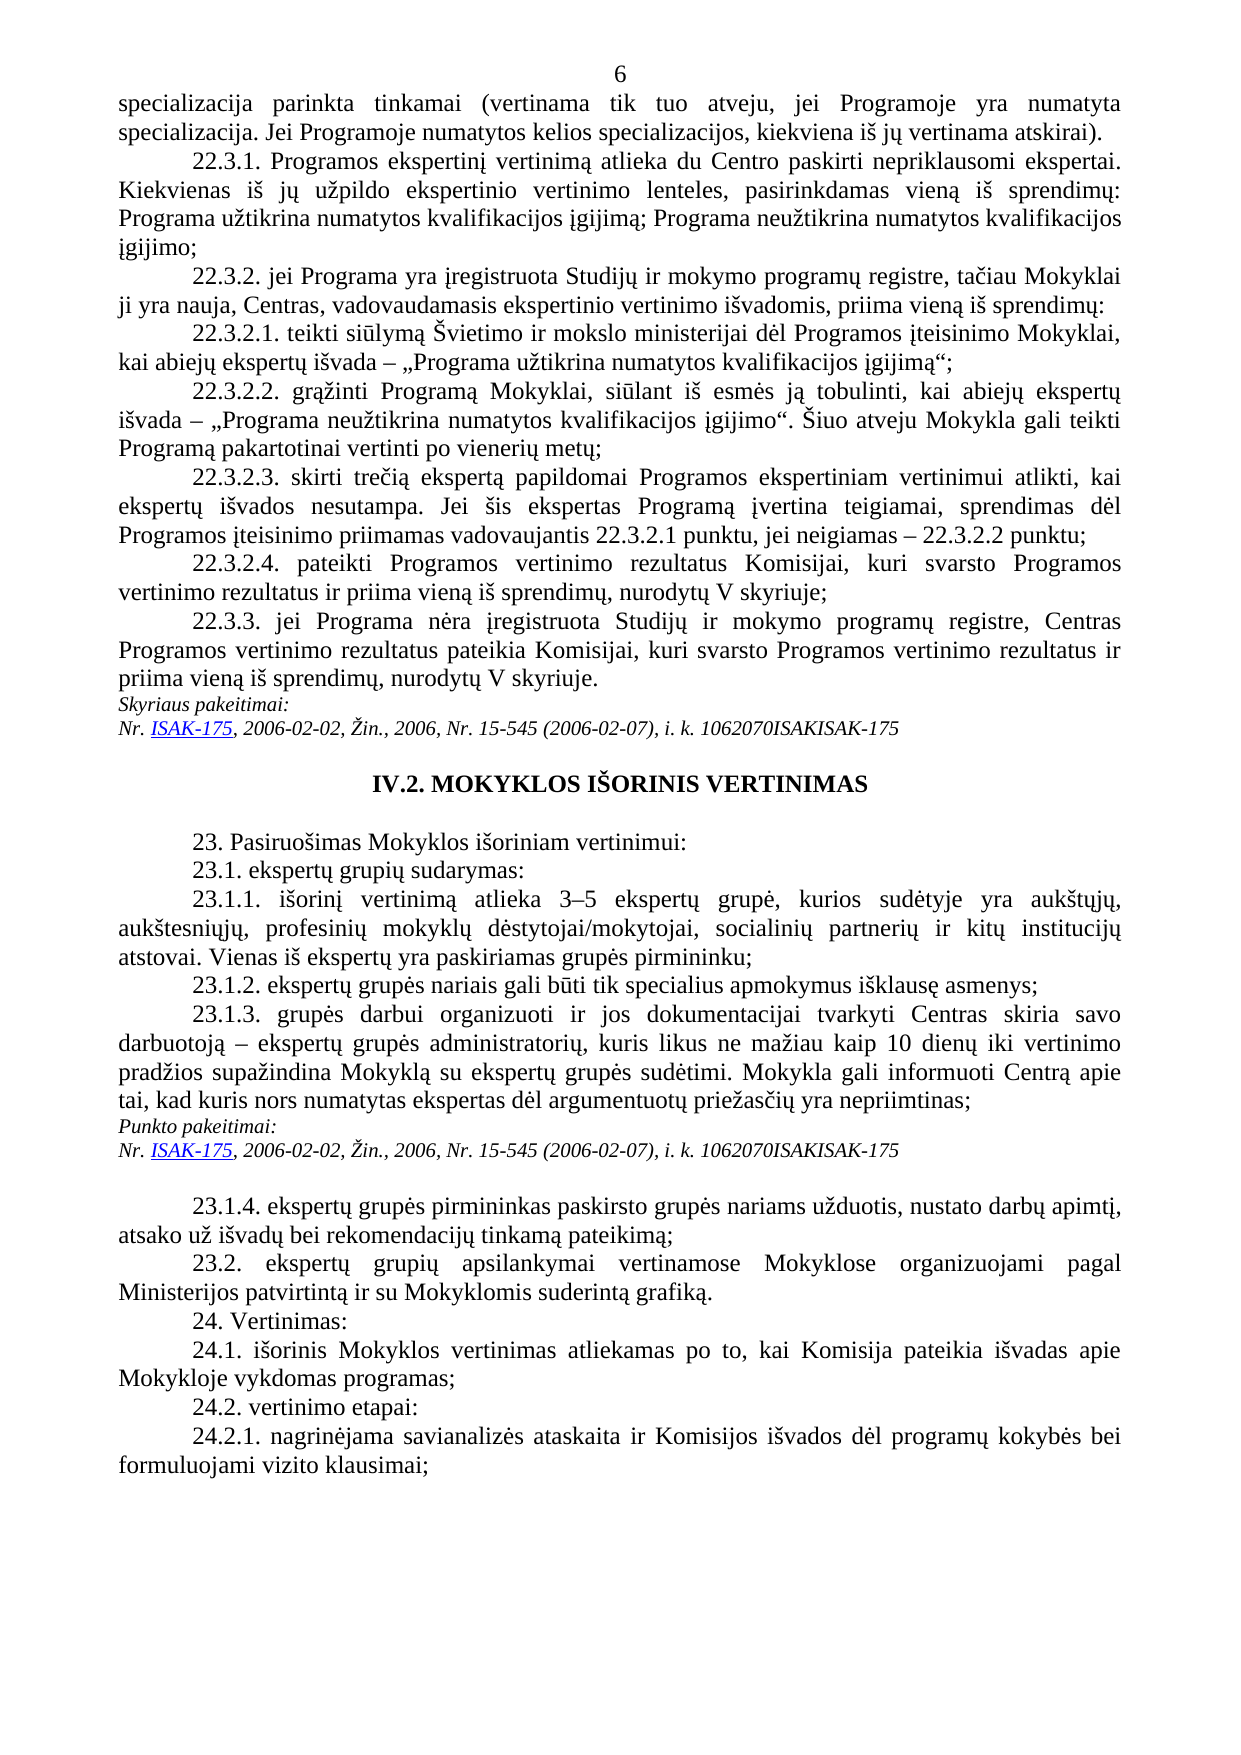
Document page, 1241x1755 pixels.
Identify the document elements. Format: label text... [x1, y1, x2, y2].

text 24.1. išorinis Mokyklos vertinimas atliekamas po to, kai Komisija pateikia išvadas apie Mokykloje vykdomas programas; [118, 1335, 1122, 1392]
text IV.2. MOKYKLOS IŠORINIS VERTINIMAS [118, 769, 1122, 798]
text 23.1. ekspertų grupių sudarymas: [118, 855, 1122, 884]
text specializacija parinkta tinkamai (vertinama tik tuo atveju, jei Programoje yra numatyta specializacija. Jei Programoje numatytos kelios specializacijos, kiekviena iš jų vertinama atskirai). [118, 88, 1122, 146]
text 22.3.1. Programos ekspertinį vertinimą atlieka du Centro paskirti nepriklausomi ekspertai. Kiekvienas iš jų užpildo ekspertinio vertinimo lenteles, pasirinkdamas vieną iš sprendimų: Programa užtikrina numatytos kvalifikacijos įgijimą; Programa neužtikrina numatytos kvalifikacijos įgijimo; [118, 146, 1122, 261]
text 24.2.1. nagrinėjama savianalizės ataskaita ir Komisijos išvados dėl programų kokybės bei formuluojami vizito klausimai; [118, 1421, 1122, 1478]
text 22.3.3. jei Programa nėra įregistruota Studijų ir mokymo programų registre, Centras Programos vertinimo rezultatus pateikia Komisijai, kuri svarsto Programos vertinimo rezultatus ir priima vieną iš sprendimų, nurodytų V skyriuje. [118, 606, 1122, 692]
text 22.3.2.3. skirti trečią ekspertą papildomai Programos ekspertiniam vertinimui atlikti, kai ekspertų išvados nesutampa. Jei šis ekspertas Programą įvertina teigiamai, sprendimas dėl Programos įteisinimo priimamas vadovaujantis 22.3.2.1 punktu, jei neigiamas – 22.3.2.2 punktu; [118, 462, 1122, 548]
text 23.1.3. grupės darbui organizuoti ir jos dokumentacijai tvarkyti Centras skiria savo darbuotoją – ekspertų grupės administratorių, kuris likus ne mažiau kaip 10 dienų iki vertinimo pradžios supažindina Mokyklą su ekspertų grupės sudėtimi. Mokykla gali informuoti Centrą apie tai, kad kuris nors numatytas ekspertas dėl argumentuotų priežasčių yra nepriimtinas; [118, 999, 1122, 1114]
text 23.1.1. išorinį vertinimą atlieka 3–5 ekspertų grupė, kurios sudėtyje yra aukštųjų, aukštesniųjų, profesinių mokyklų dėstytojai/mokytojai, socialinių partnerių ir kitų institucijų atstovai. Vienas iš ekspertų yra paskiriamas grupės pirmininku; [118, 884, 1122, 970]
text 22.3.2.4. pateikti Programos vertinimo rezultatus Komisijai, kuri svarsto Programos vertinimo rezultatus ir priima vieną iš sprendimų, nurodytų V skyriuje; [118, 548, 1122, 606]
text 23.1.2. ekspertų grupės nariais gali būti tik specialius apmokymus išklausę asmenys; [118, 970, 1122, 999]
text 23.2. ekspertų grupių apsilankymai vertinamose Mokyklose organizuojami pagal Ministerijos patvirtintą ir su Mokyklomis suderintą grafiką. [118, 1248, 1122, 1306]
text 22.3.2.2. grąžinti Programą Mokyklai, siūlant iš esmės ją tobulinti, kai abiejų ekspertų išvada – „Programa neužtikrina numatytos kvalifikacijos įgijimo“. Šiuo atveju Mokykla gali teikti Programą pakartotinai vertinti po vienerių metų; [118, 376, 1122, 462]
text 23. Pasiruošimas Mokyklos išoriniam vertinimui: [118, 827, 1122, 855]
text 22.3.2.1. teikti siūlymą Švietimo ir mokslo ministerijai dėl Programos įteisinimo Mokyklai, kai abiejų ekspertų išvada – „Programa užtikrina numatytos kvalifikacijos įgijimą“; [118, 318, 1122, 376]
text Nr. ISAK-175, 2006-02-02, Žin., 2006, Nr. 15-545 (2006-02-07), i. k. 1062070ISAKISAK-175 [118, 1138, 1122, 1162]
text 24. Vertinimas: [118, 1306, 1122, 1335]
text 22.3.2. jei Programa yra įregistruota Studijų ir mokymo programų registre, tačiau Mokyklai ji yra nauja, Centras, vadovaudamasis ekspertinio vertinimo išvadomis, priima vieną iš sprendimų: [118, 261, 1122, 318]
text Punkto pakeitimai: [118, 1114, 1122, 1138]
text Skyriaus pakeitimai: [118, 692, 1122, 716]
text 24.2. vertinimo etapai: [118, 1392, 1122, 1421]
text Nr. ISAK-175, 2006-02-02, Žin., 2006, Nr. 15-545 (2006-02-07), i. k. 1062070ISAKISAK-175 [118, 716, 1122, 740]
text 23.1.4. ekspertų grupės pirmininkas paskirsto grupės nariams užduotis, nustato darbų apimtį, atsako už išvadų bei rekomendacijų tinkamą pateikimą; [118, 1191, 1122, 1248]
